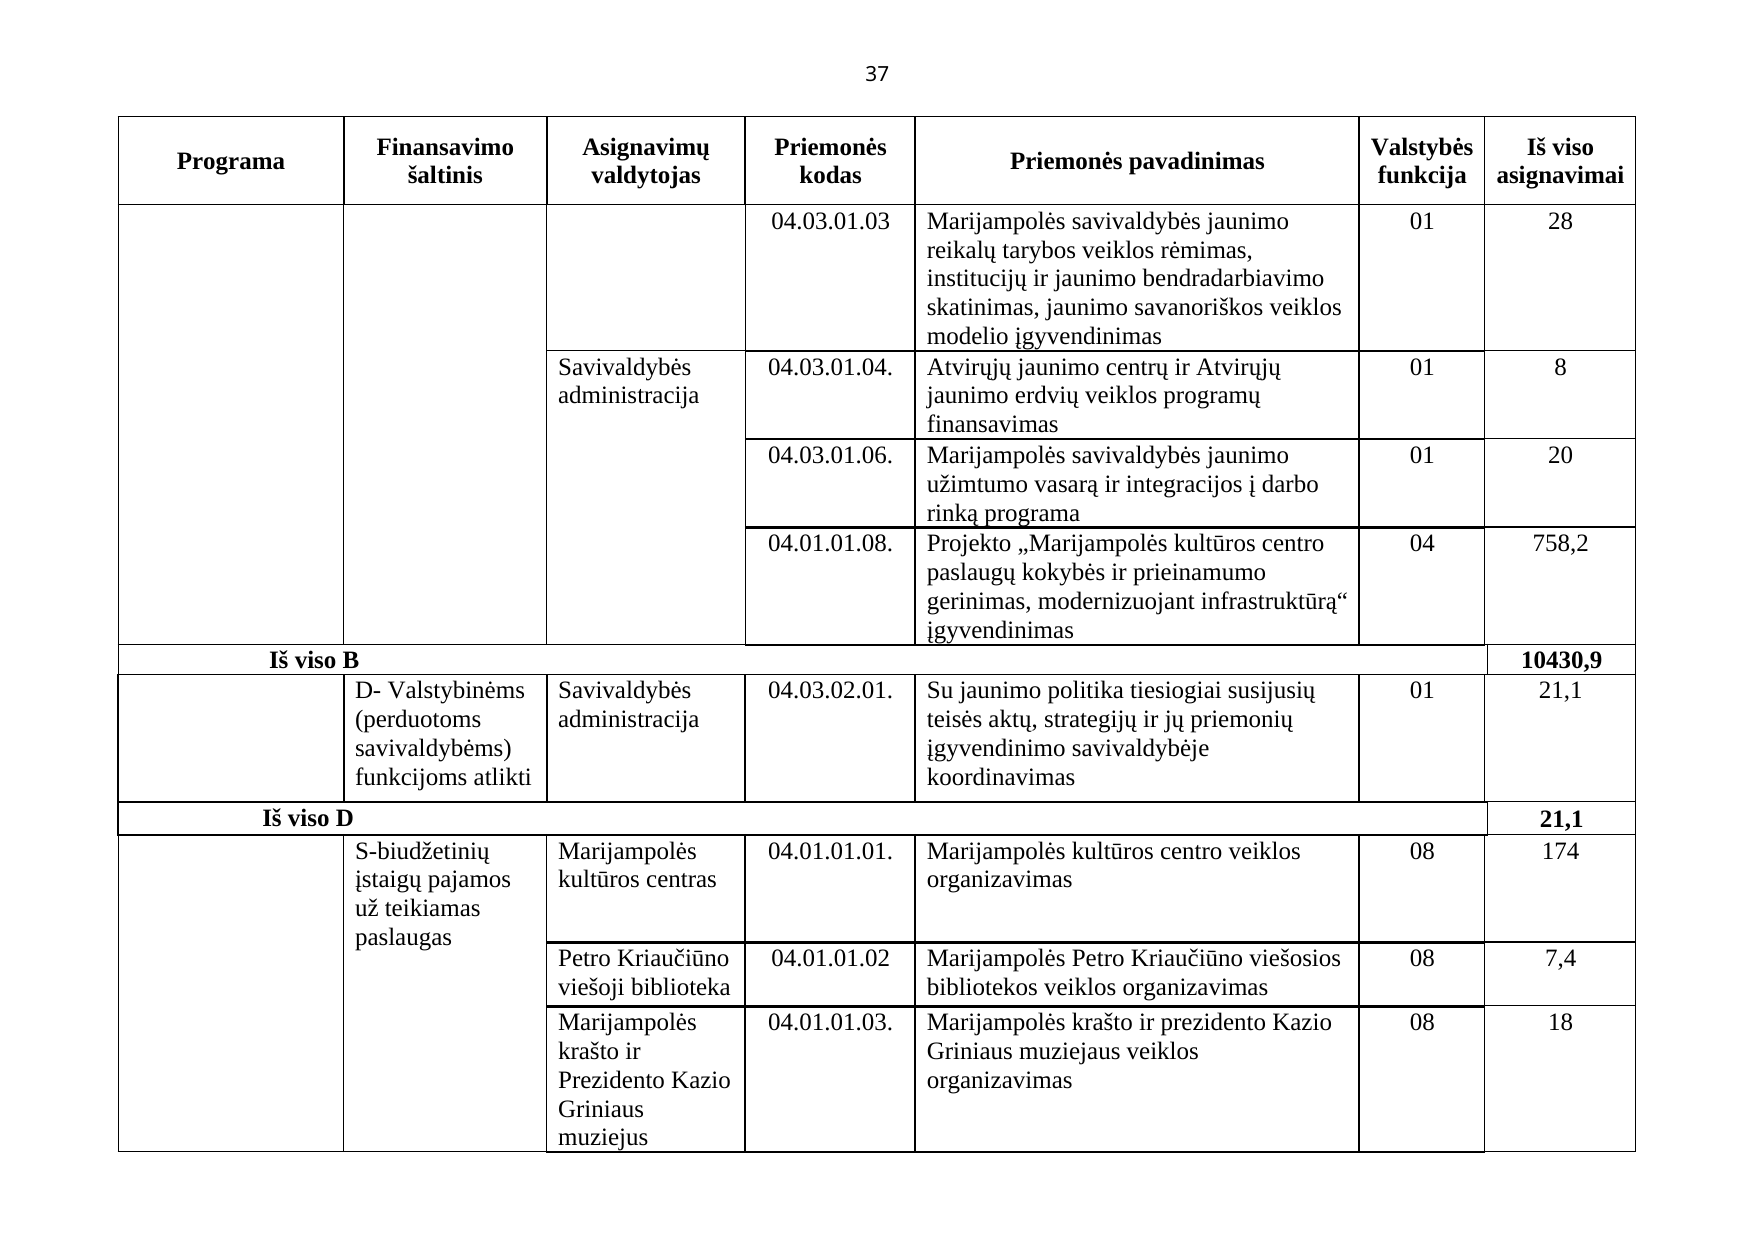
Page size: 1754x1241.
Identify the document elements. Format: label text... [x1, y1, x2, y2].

table_header Valstybės funkcija [1360, 117, 1484, 204]
table_cell [119, 675, 343, 801]
table_cell Iš viso D [119, 803, 1487, 834]
table_cell [119, 836, 343, 1151]
table_cell 08 [1360, 836, 1484, 941]
table_cell [547, 205, 745, 350]
table_cell Marijampolės Petro Kriaučiūno viešosios bibliotekos veiklos organizavimas [916, 944, 1358, 1005]
table_cell Savivaldybės administracija [548, 675, 744, 801]
table_cell 01 [1360, 352, 1484, 438]
table_cell 18 [1485, 1006, 1635, 1151]
table_cell 08 [1360, 944, 1484, 1005]
table_cell 04.01.01.02 [746, 944, 914, 1005]
table_cell 28 [1485, 205, 1635, 350]
table_cell [344, 205, 546, 350]
table_cell S-biudžetinių įstaigų pajamos už teikiamas paslaugas [344, 836, 546, 1151]
table_cell Projekto „Marijampolės kultūros centro paslaugų kokybės ir prieinamumo gerinimas, modernizuojant infrastruktūrą“ įgyvendinimas [916, 529, 1358, 643]
table_cell Marijampolės savivaldybės jaunimo reikalų tarybos veiklos rėmimas, institucijų ir jaunimo bendradarbiavimo skatinimas, jaunimo savanoriškos veiklos modelio įgyvendinimas [916, 205, 1358, 350]
table_cell Savivaldybės administracija [547, 351, 745, 643]
table_cell Su jaunimo politika tiesiogiai susijusių teisės aktų, strategijų ir jų priemonių įgyvendinimo savivaldybėje koordinavimas [916, 675, 1358, 801]
table_cell 01 [1360, 440, 1484, 526]
table_cell 01 [1360, 205, 1484, 350]
table_header Programa [119, 117, 343, 204]
table_cell 04.03.01.04. [746, 352, 914, 438]
table_cell Marijampolės krašto ir prezidento Kazio Griniaus muziejaus veiklos organizavimas [916, 1008, 1358, 1151]
table_cell 21,1 [1488, 802, 1635, 834]
table_cell 04 [1360, 529, 1484, 643]
table_cell 04.01.01.03. [746, 1008, 914, 1151]
table_cell 758,2 [1485, 528, 1635, 643]
table_cell Marijampolės kultūros centro veiklos organizavimas [916, 836, 1358, 941]
table_cell 08 [1360, 1008, 1484, 1151]
table_cell 04.03.01.06. [746, 440, 914, 526]
table_cell [119, 350, 343, 643]
table_cell [119, 205, 343, 350]
table_cell 20 [1485, 439, 1635, 526]
table_cell Atvirųjų jaunimo centrų ir Atvirųjų jaunimo erdvių veiklos programų finansavimas [916, 352, 1358, 438]
table_header Asignavimų valdytojas [548, 117, 744, 204]
table_header Priemonės pavadinimas [916, 117, 1358, 204]
table_header Priemonės kodas [746, 117, 914, 204]
table_cell Marijampolės krašto ir Prezidento Kazio Griniaus muziejus [547, 1008, 744, 1151]
table_cell 04.01.01.08. [746, 529, 914, 643]
table_cell 7,4 [1485, 943, 1635, 1005]
table_cell D- Valstybinėms (perduotoms savivaldybėms) funkcijoms atlikti [345, 675, 546, 801]
table_cell 01 [1360, 675, 1484, 801]
table_cell Marijampolės kultūros centras [547, 836, 744, 941]
table_cell 10430,9 [1488, 645, 1635, 674]
table_cell Petro Kriaučiūno viešoji biblioteka [547, 944, 744, 1005]
table_cell 21,1 [1485, 675, 1635, 801]
table_cell 8 [1485, 351, 1635, 438]
table_cell 174 [1485, 835, 1635, 941]
table_cell 04.03.02.01. [746, 675, 914, 801]
table_cell 04.03.01.03 [746, 205, 914, 350]
table_header Finansavimo šaltinis [345, 117, 546, 204]
table_cell [344, 350, 546, 643]
table_cell Iš viso B [119, 645, 1487, 674]
table_cell 04.01.01.01. [746, 836, 914, 941]
table_cell Marijampolės savivaldybės jaunimo užimtumo vasarą ir integracijos į darbo rinką programa [916, 440, 1358, 526]
table_header Iš viso asignavimai [1485, 117, 1635, 204]
